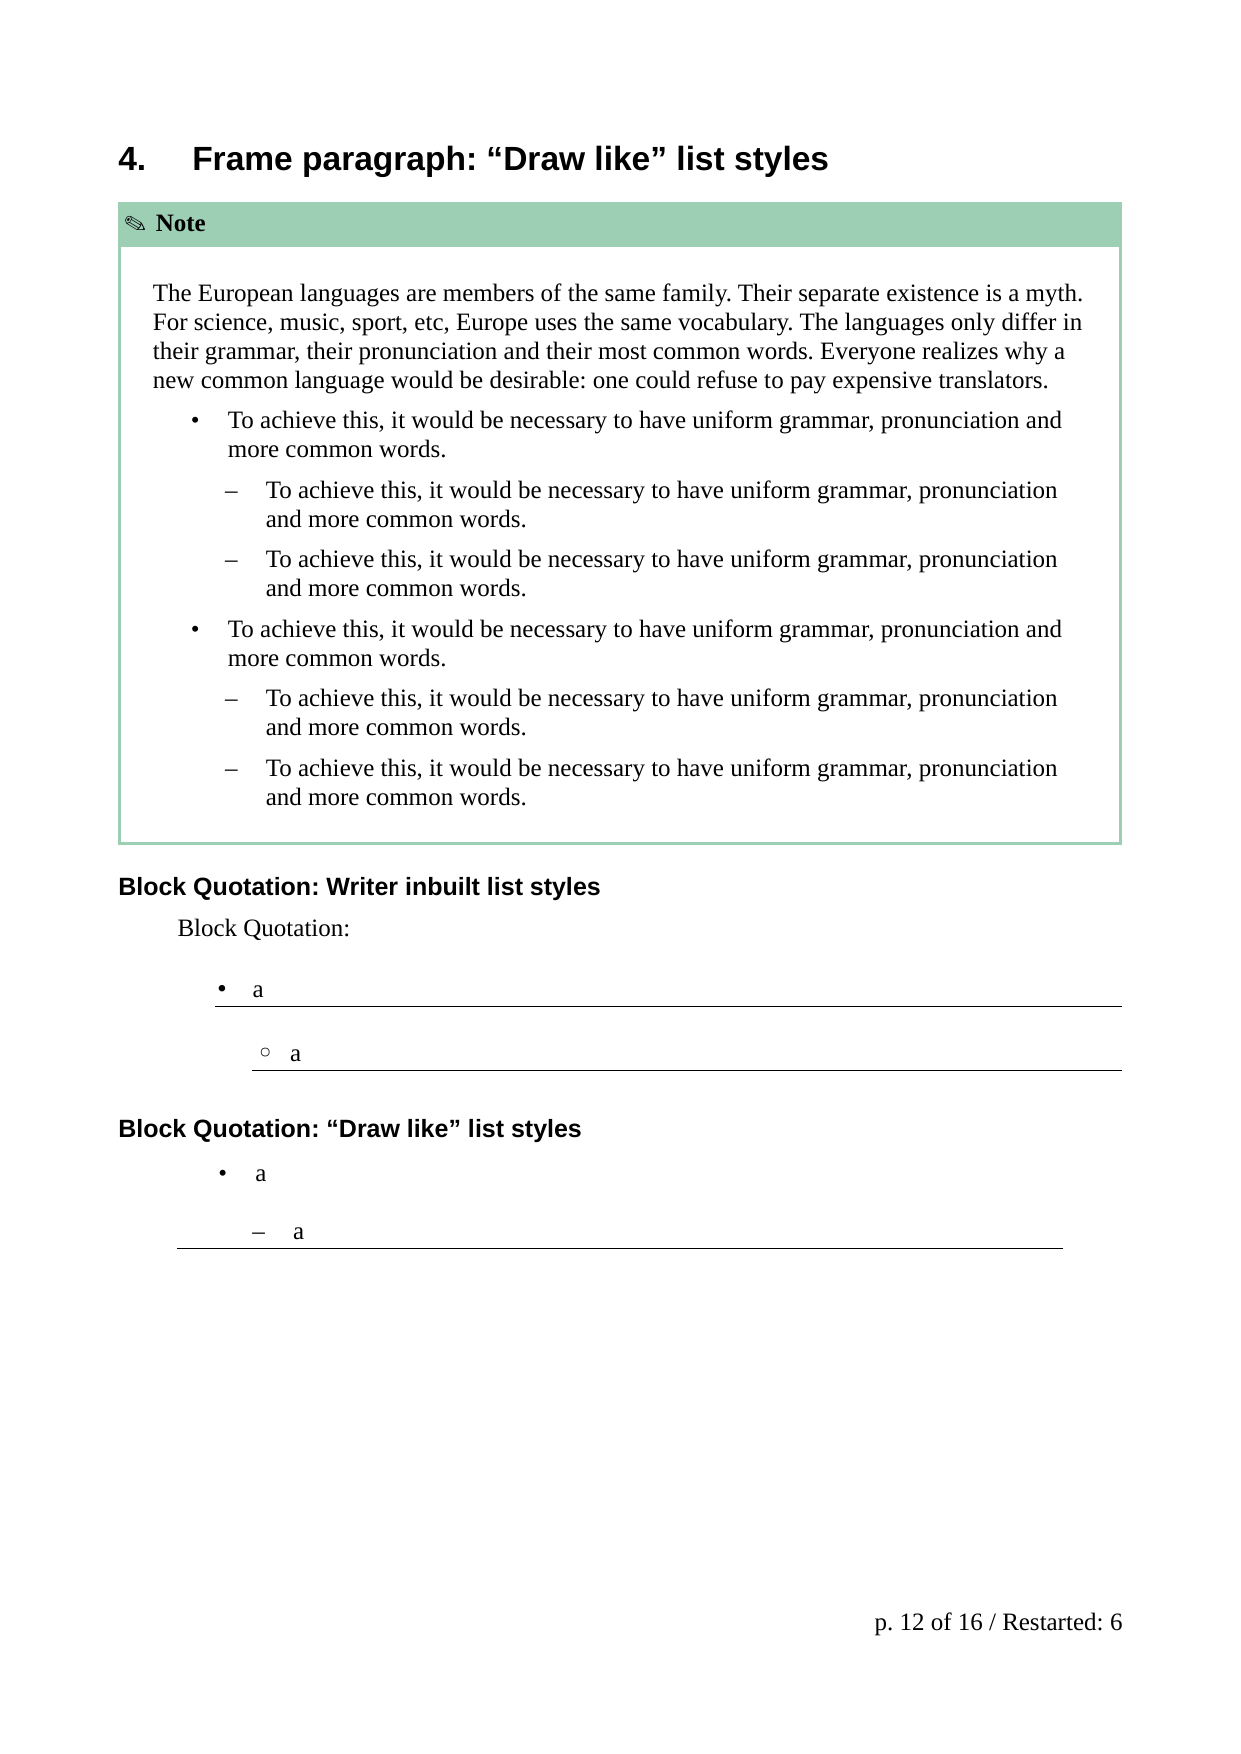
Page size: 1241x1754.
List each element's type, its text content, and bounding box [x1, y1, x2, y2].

list Note [118, 202, 1122, 244]
list To achieve this, it would be necessary to have uniform grammar, pronunciation and more common words. [121, 649, 1119, 718]
list a [215, 971, 1122, 1006]
list To achieve this, it would be necessary to have uniform grammar, pronunciation and more common words. [121, 579, 1119, 649]
list a [177, 1213, 1063, 1248]
text Block Quotation: [177, 913, 1063, 942]
text The European languages are members of the same family. Their separate existence is a myth. For science, music, sport, etc, Europe uses the same vocabulary. The languages only differ in their grammar, their pronunciation and their most common words. Everyone realizes why a new common language would be desirable: one could refuse to pay expensive translators. [121, 247, 1119, 371]
list a [177, 1155, 1063, 1187]
list a [252, 1035, 1122, 1070]
list To achieve this, it would be necessary to have uniform grammar, pronunciation and more common words. [121, 718, 1119, 842]
subtitle Block Quotation: Writer inbuilt list styles [118, 872, 1122, 900]
subtitle Frame paragraph: “Draw like” list styles [118, 139, 1122, 178]
list To achieve this, it would be necessary to have uniform grammar, pronunciation and more common words. [121, 440, 1119, 510]
subtitle Block Quotation: “Draw like” list styles [118, 1114, 1122, 1143]
list To achieve this, it would be necessary to have uniform grammar, pronunciation and more common words. [121, 510, 1119, 579]
list To achieve this, it would be necessary to have uniform grammar, pronunciation and more common words. [121, 371, 1119, 440]
